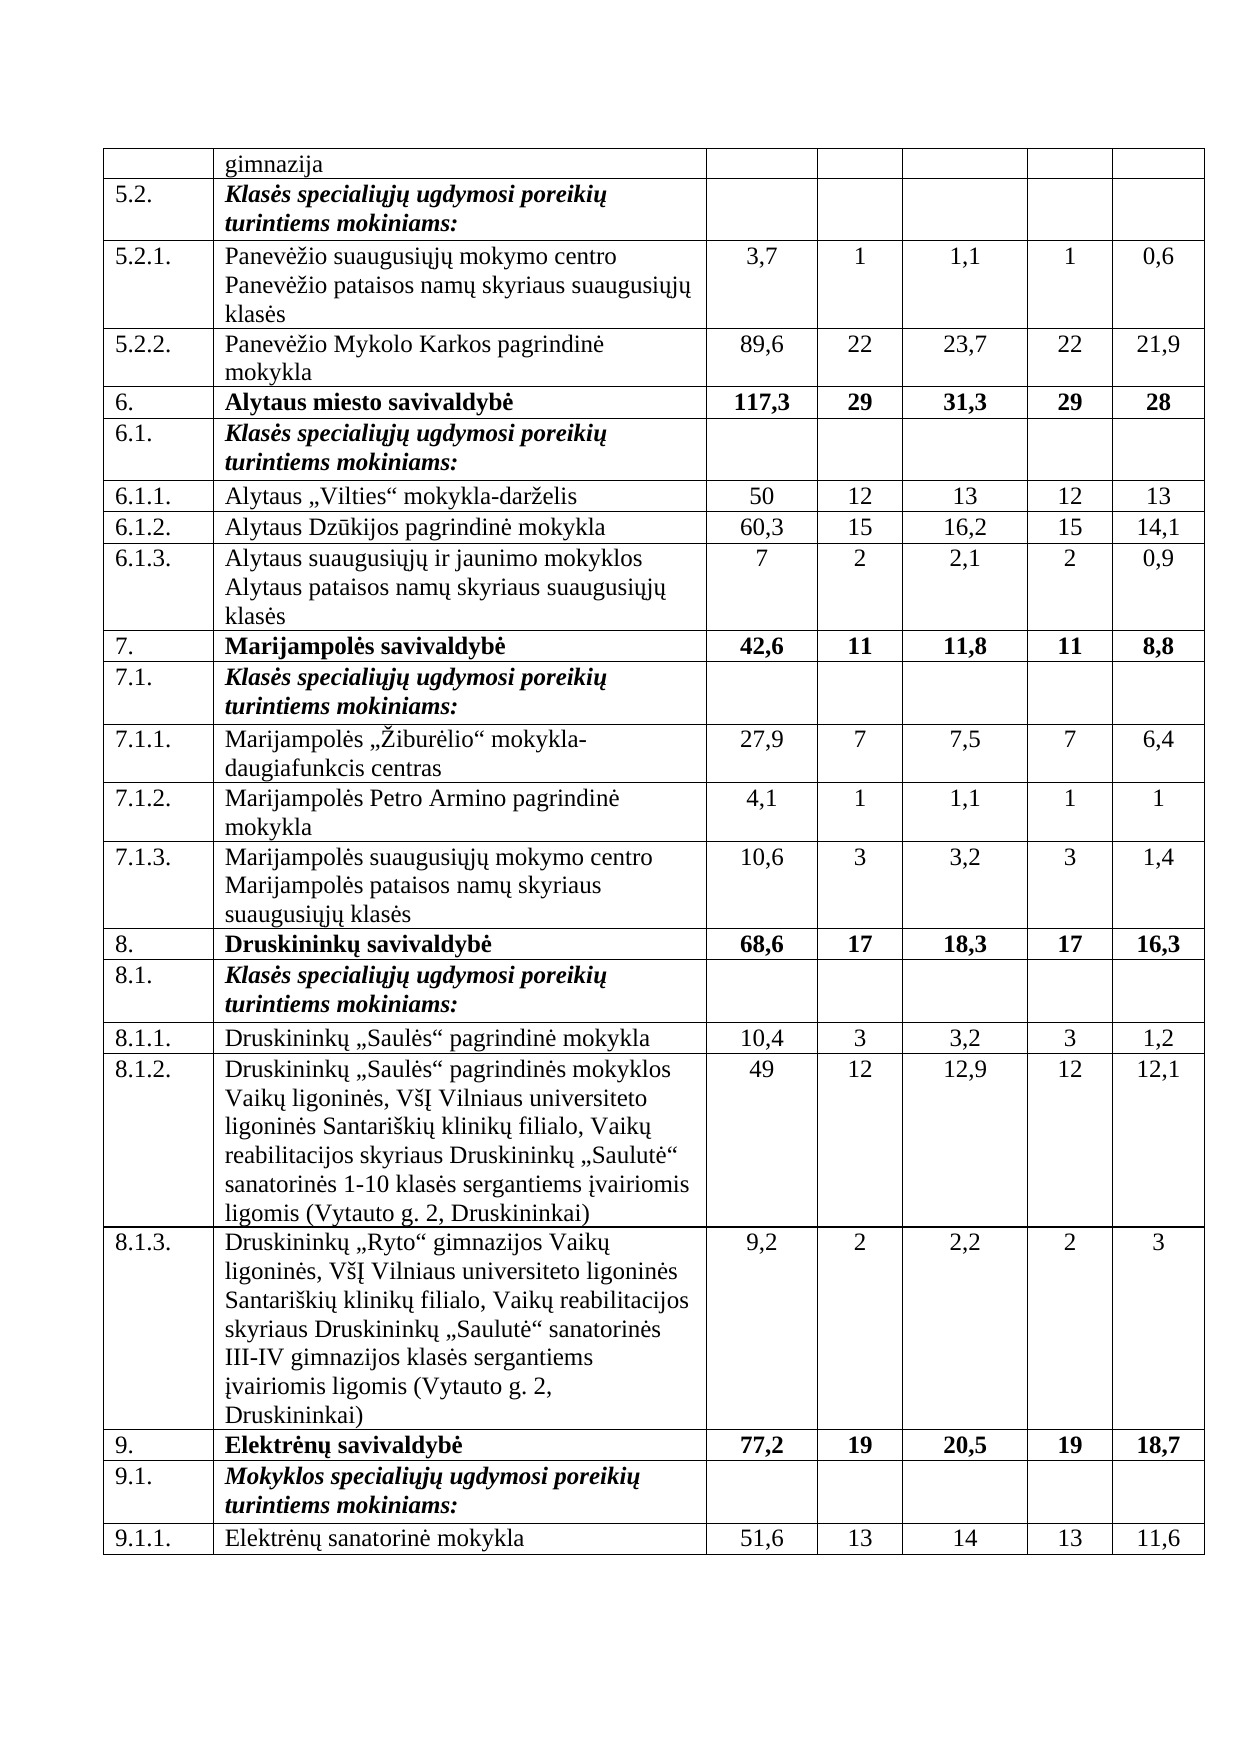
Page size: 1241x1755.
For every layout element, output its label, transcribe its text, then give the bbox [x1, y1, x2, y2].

table_cell 4,1 [707, 783, 817, 841]
table_cell 16,3 [1113, 929, 1204, 959]
table_cell 11,6 [1113, 1524, 1204, 1554]
table_cell 29 [818, 387, 902, 417]
table_cell 6. [104, 387, 213, 417]
table_cell [903, 662, 1027, 723]
table_cell 7.1. [104, 662, 213, 723]
table_cell 42,6 [707, 631, 817, 661]
table_cell 6.1.2. [104, 512, 213, 542]
table_cell Alytaus miesto savivaldybė [214, 387, 706, 417]
table_cell Mokyklos specialiųjų ugdymosi poreikių turintiems mokiniams: [214, 1461, 706, 1522]
table_cell 3,2 [903, 842, 1027, 928]
table_cell [707, 179, 817, 240]
table_cell Klasės specialiųjų ugdymosi poreikių turintiems mokiniams: [214, 662, 706, 723]
table_cell 13 [1113, 481, 1204, 511]
table_cell 3 [1113, 1228, 1204, 1429]
table_cell Klasės specialiųjų ugdymosi poreikių turintiems mokiniams: [214, 179, 706, 240]
table_cell 7 [1028, 725, 1112, 782]
table_cell 14 [903, 1524, 1027, 1554]
table_cell 117,3 [707, 387, 817, 417]
table_cell 2 [818, 1228, 902, 1429]
table_cell 1,1 [903, 241, 1027, 328]
table_cell Alytaus Dzūkijos pagrindinė mokykla [214, 512, 706, 542]
table_cell 7.1.3. [104, 842, 213, 928]
table_cell 60,3 [707, 512, 817, 542]
table_cell 19 [818, 1430, 902, 1460]
table_cell 12 [1028, 481, 1112, 511]
table_cell 8.1.2. [104, 1054, 213, 1226]
table_cell 18,7 [1113, 1430, 1204, 1460]
table_cell [1113, 179, 1204, 240]
table_cell 7,5 [903, 725, 1027, 782]
table_cell [104, 149, 213, 178]
table_cell 7 [707, 544, 817, 630]
table_cell Klasės specialiųjų ugdymosi poreikių turintiems mokiniams: [214, 419, 706, 480]
table_cell 23,7 [903, 329, 1027, 386]
table_cell 14,1 [1113, 512, 1204, 542]
table_cell 0,6 [1113, 241, 1204, 328]
table_cell 12 [818, 481, 902, 511]
table_cell 5.2.1. [104, 241, 213, 328]
table_cell 6.1.1. [104, 481, 213, 511]
table_cell 8.1. [104, 960, 213, 1022]
table_cell 7. [104, 631, 213, 661]
table_cell Alytaus „Vilties“ mokykla-darželis [214, 481, 706, 511]
table_cell Marijampolės „Žiburėlio“ mokykla-daugiafunkcis centras [214, 725, 706, 782]
table_cell 8. [104, 929, 213, 959]
table_cell 12,1 [1113, 1054, 1204, 1226]
table_cell Marijampolės suaugusiųjų mokymo centro Marijampolės pataisos namų skyriaus suaugusiųjų klasės [214, 842, 706, 928]
table_cell Elektrėnų sanatorinė mokykla [214, 1524, 706, 1554]
table_cell Klasės specialiųjų ugdymosi poreikių turintiems mokiniams: [214, 960, 706, 1022]
table_cell [1113, 419, 1204, 480]
table_cell [1028, 1461, 1112, 1522]
table_cell [1028, 419, 1112, 480]
table_cell 31,3 [903, 387, 1027, 417]
table_cell 12 [818, 1054, 902, 1226]
table_cell 15 [818, 512, 902, 542]
table_cell 49 [707, 1054, 817, 1226]
table_cell 0,9 [1113, 544, 1204, 630]
table_cell 7.1.1. [104, 725, 213, 782]
table_cell 17 [1028, 929, 1112, 959]
table_cell 13 [903, 481, 1027, 511]
table_cell 12,9 [903, 1054, 1027, 1226]
table_cell 19 [1028, 1430, 1112, 1460]
table_cell Alytaus suaugusiųjų ir jaunimo mokyklos Alytaus pataisos namų skyriaus suaugusiųjų klasės [214, 544, 706, 630]
table_cell [818, 1461, 902, 1522]
table_cell 6.1.3. [104, 544, 213, 630]
table_cell 89,6 [707, 329, 817, 386]
table_cell [818, 662, 902, 723]
table_cell [903, 419, 1027, 480]
table_cell 3,2 [903, 1023, 1027, 1053]
table_cell [707, 662, 817, 723]
table_cell Elektrėnų savivaldybė [214, 1430, 706, 1460]
table_cell 13 [1028, 1524, 1112, 1554]
table_cell Panevėžio suaugusiųjų mokymo centro Panevėžio pataisos namų skyriaus suaugusiųjų klasės [214, 241, 706, 328]
table_cell [1113, 662, 1204, 723]
table_cell 6.1. [104, 419, 213, 480]
table_cell [818, 149, 902, 178]
table_cell 9.1. [104, 1461, 213, 1522]
table_cell 77,2 [707, 1430, 817, 1460]
table_cell [1028, 149, 1112, 178]
table_cell 68,6 [707, 929, 817, 959]
table_cell 8,8 [1113, 631, 1204, 661]
table_cell 12 [1028, 1054, 1112, 1226]
table_cell 21,9 [1113, 329, 1204, 386]
table_cell 2 [1028, 544, 1112, 630]
table_cell 22 [1028, 329, 1112, 386]
table_cell Marijampolės Petro Armino pagrindinė mokykla [214, 783, 706, 841]
table_cell [707, 1461, 817, 1522]
table_cell 8.1.1. [104, 1023, 213, 1053]
table_cell Druskininkų „Ryto“ gimnazijos Vaikų ligoninės, VšĮ Vilniaus universiteto ligoninės Santariškių klinikų filialo, Vaikų reabilitacijos skyriaus Druskininkų „Saulutė“ sanatorinės III-IV gimnazijos klasės sergantiems įvairiomis ligomis (Vytauto g. 2, Druskininkai) [214, 1228, 706, 1429]
table_cell [818, 179, 902, 240]
table_cell 3 [1028, 1023, 1112, 1053]
table_cell 11 [1028, 631, 1112, 661]
table_cell [707, 419, 817, 480]
table_cell 1,2 [1113, 1023, 1204, 1053]
table_cell 9,2 [707, 1228, 817, 1429]
table_cell 1 [1028, 241, 1112, 328]
table_cell 10,6 [707, 842, 817, 928]
table_cell 18,3 [903, 929, 1027, 959]
table_cell [1113, 149, 1204, 178]
table_cell 1 [1113, 783, 1204, 841]
table_cell Panevėžio Mykolo Karkos pagrindinė mokykla [214, 329, 706, 386]
table_cell 1 [818, 783, 902, 841]
table_cell gimnazija [214, 149, 706, 178]
table_cell 2 [818, 544, 902, 630]
table_cell 6,4 [1113, 725, 1204, 782]
table_cell 1,4 [1113, 842, 1204, 928]
table_cell 17 [818, 929, 902, 959]
table_cell 5.2. [104, 179, 213, 240]
table_cell 51,6 [707, 1524, 817, 1554]
table_cell [707, 960, 817, 1022]
table_cell 16,2 [903, 512, 1027, 542]
table_cell Marijampolės savivaldybė [214, 631, 706, 661]
table_cell 2,1 [903, 544, 1027, 630]
table_cell [1028, 960, 1112, 1022]
table_cell 9. [104, 1430, 213, 1460]
table_cell [1113, 1461, 1204, 1522]
table_cell Druskininkų „Saulės“ pagrindinės mokyklos Vaikų ligoninės, VšĮ Vilniaus universiteto ligoninės Santariškių klinikų filialo, Vaikų reabilitacijos skyriaus Druskininkų „Saulutė“ sanatorinės 1-10 klasės sergantiems įvairiomis ligomis (Vytauto g. 2, Druskininkai) [214, 1054, 706, 1226]
table_cell [903, 1461, 1027, 1522]
table_cell [903, 149, 1027, 178]
table_cell 22 [818, 329, 902, 386]
table_cell 20,5 [903, 1430, 1027, 1460]
table_cell 3 [1028, 842, 1112, 928]
table_cell 28 [1113, 387, 1204, 417]
table_cell 8.1.3. [104, 1228, 213, 1429]
table_cell [818, 960, 902, 1022]
table_cell [1028, 179, 1112, 240]
table_cell 2,2 [903, 1228, 1027, 1429]
table_cell 2 [1028, 1228, 1112, 1429]
table_cell [903, 179, 1027, 240]
table_cell 3 [818, 842, 902, 928]
table_cell 5.2.2. [104, 329, 213, 386]
table_cell 7.1.2. [104, 783, 213, 841]
table_cell 1 [818, 241, 902, 328]
table_cell 7 [818, 725, 902, 782]
table_cell 13 [818, 1524, 902, 1554]
table_cell Druskininkų „Saulės“ pagrindinė mokykla [214, 1023, 706, 1053]
table_cell 1,1 [903, 783, 1027, 841]
table_cell [1028, 662, 1112, 723]
table_cell [818, 419, 902, 480]
table_cell 29 [1028, 387, 1112, 417]
table_cell 9.1.1. [104, 1524, 213, 1554]
table_cell 1 [1028, 783, 1112, 841]
table_cell 10,4 [707, 1023, 817, 1053]
table_cell 3,7 [707, 241, 817, 328]
table_cell 11,8 [903, 631, 1027, 661]
table_cell Druskininkų savivaldybė [214, 929, 706, 959]
table_cell 11 [818, 631, 902, 661]
table_cell [707, 149, 817, 178]
table_cell 27,9 [707, 725, 817, 782]
table_cell 50 [707, 481, 817, 511]
table_cell 3 [818, 1023, 902, 1053]
table_cell [903, 960, 1027, 1022]
table_cell 15 [1028, 512, 1112, 542]
table_cell [1113, 960, 1204, 1022]
